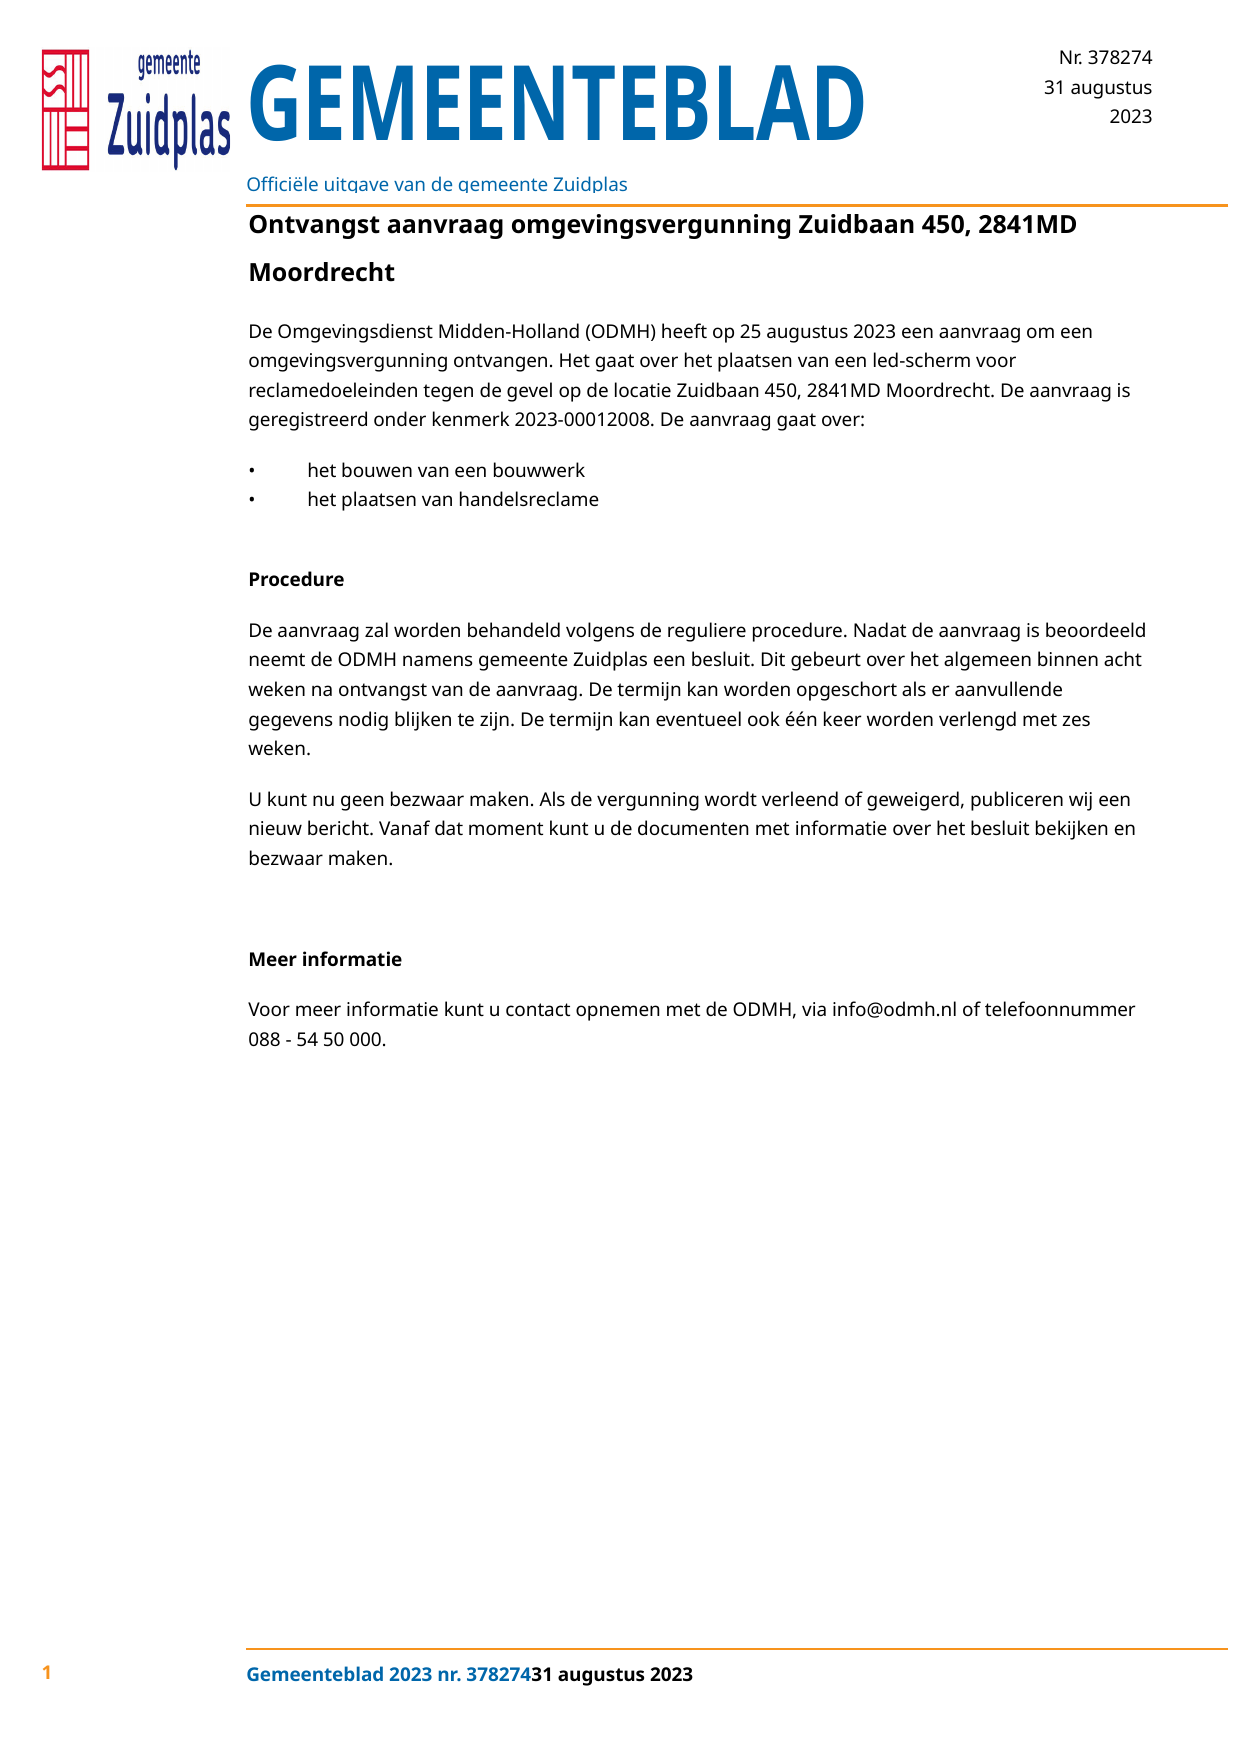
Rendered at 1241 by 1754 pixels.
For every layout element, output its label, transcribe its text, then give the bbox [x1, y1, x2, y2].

text U kunt nu geen bezwaar maken. Als de vergunning wordt verleend of geweigerd, publiceren wij een nieuw bericht. Vanaf dat moment kunt u de documenten met informatie over het besluit bekijken en bezwaar maken. [248, 786, 1152, 871]
list het plaatsen van handelsreclame [248, 487, 1152, 512]
list het bouwen van een bouwwerk [248, 457, 1152, 483]
text Voor meer informatie kunt u contact opnemen met de ODMH, via info@odmh.nl of telefoonnummer 088 - 54 50 000. [248, 996, 1152, 1052]
text De Omgevingsdienst Midden-Holland (ODMH) heeft op 25 augustus 2023 een aanvraag om een omgevingsvergunning ontvangen. Het gaat over het plaatsen van een led-scherm voor reclamedoeleinden tegen de gevel op de locatie Zuidbaan 450, 2841MD Moordrecht. De aanvraag is geregistreerd onder kenmerk 2023-00012008. De aanvraag gaat over: [248, 318, 1152, 432]
text De aanvraag zal worden behandeld volgens de reguliere procedure. Nadat de aanvraag is beoordeeld neemt de ODMH namens gemeente Zuidplas een besluit. Dit gebeurt over het algemeen binnen acht weken na ontvangst van de aanvraag. De termijn kan worden opgeschort als er aanvullende gegevens nodig blijken te zijn. De termijn kan eventueel ook één keer worden verlengd met zes weken. [248, 617, 1152, 761]
text Procedure [248, 567, 1152, 592]
text Meer informatie [248, 946, 1152, 972]
text Ontvangst aanvraag omgevingsvergunning Zuidbaan 450, 2841MD Moordrecht [248, 207, 1152, 288]
picture [41, 47, 231, 172]
